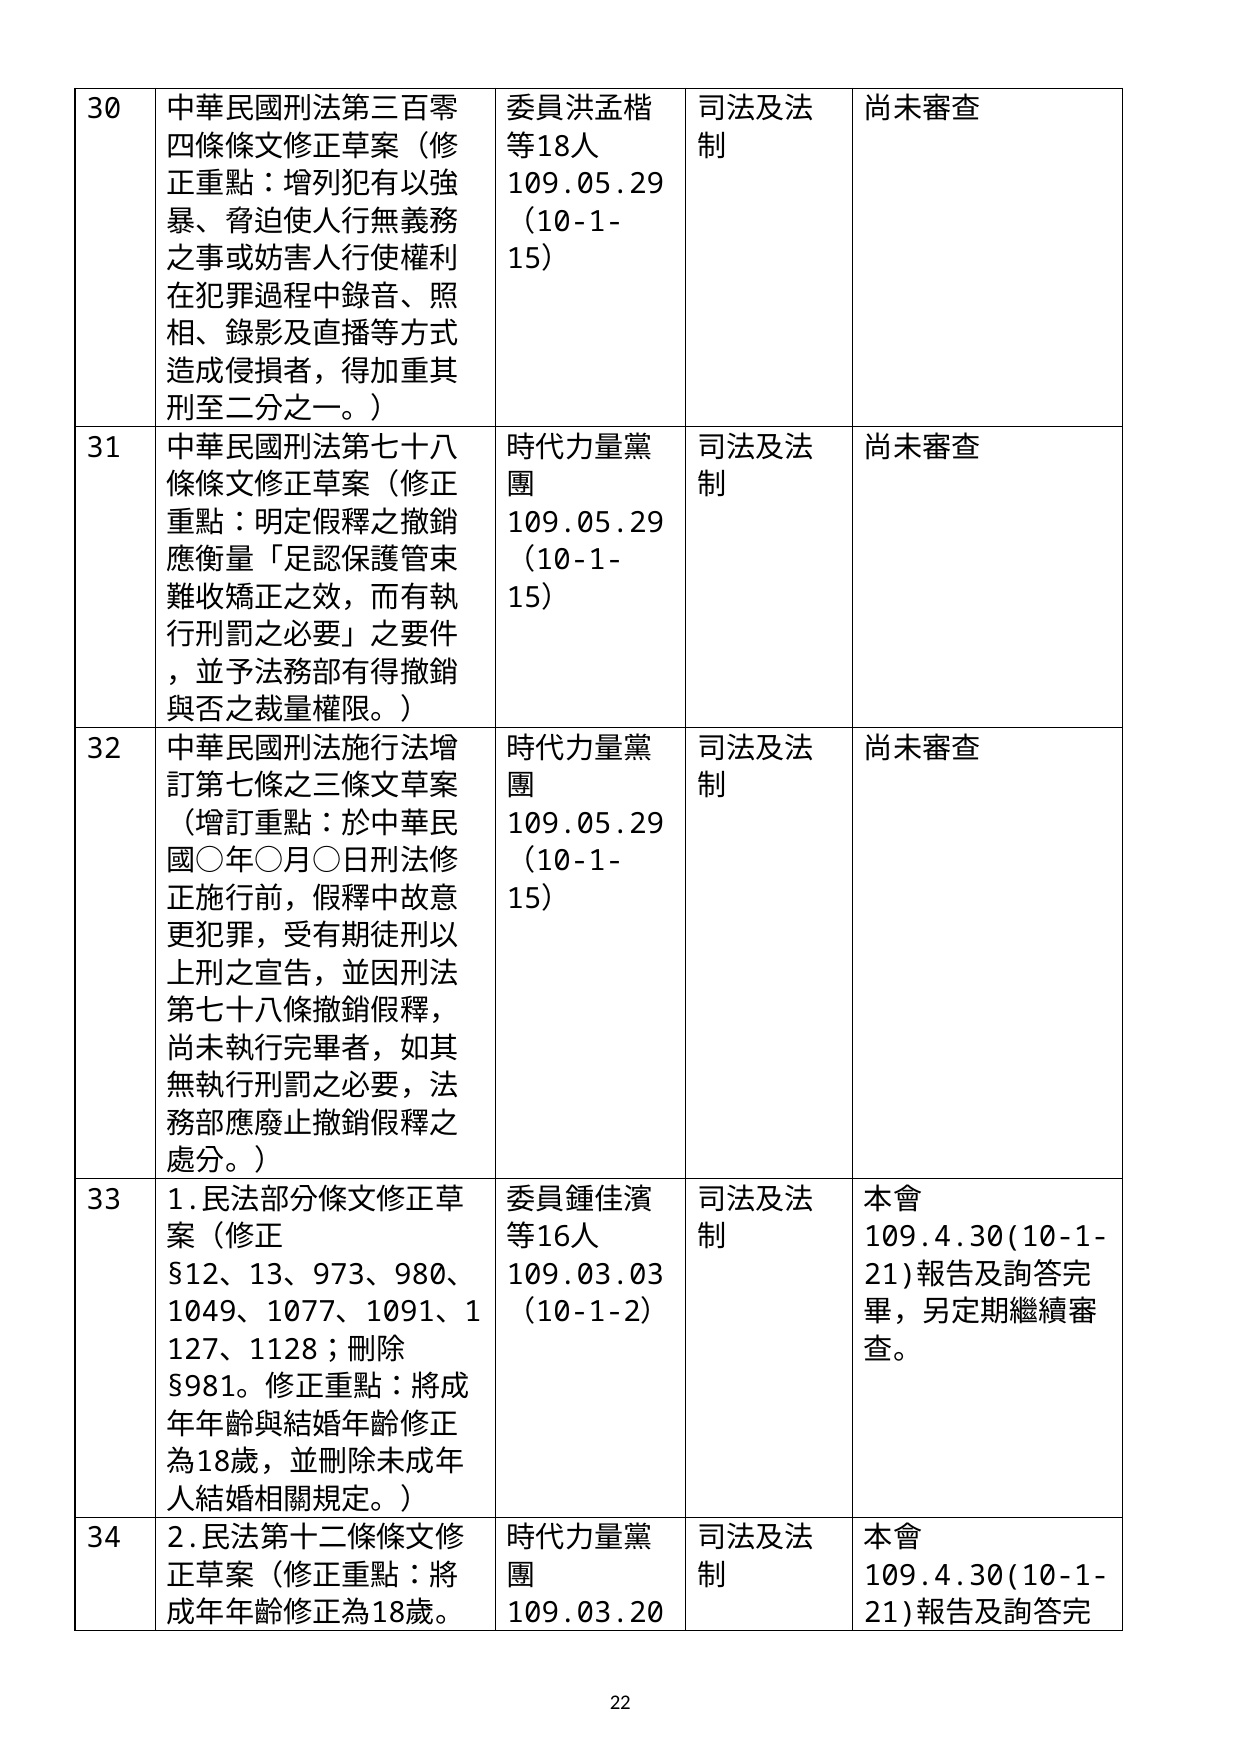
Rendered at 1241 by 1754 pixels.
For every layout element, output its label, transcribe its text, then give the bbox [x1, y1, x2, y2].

table_cell 時代力量黨團 109.05.29 （10-1-15） [496, 728, 685, 1178]
table_cell 30 [76, 89, 155, 426]
table_cell 中華民國刑法第七十八條條文修正草案（修正重點：明定假釋之撤銷應衡量「足認保護管束難收矯正之效，而有執行刑罰之必要」之要件，並予法務部有得撤銷與否之裁量權限。） [156, 427, 495, 727]
table_cell 34 [76, 1518, 155, 1630]
table_cell 司法及法制 [686, 728, 852, 1178]
table_cell 中華民國刑法施行法增訂第七條之三條文草案（增訂重點：於中華民國○年○月○日刑法修正施行前，假釋中故意更犯罪，受有期徒刑以上刑之宣告，並因刑法第七十八條撤銷假釋，尚未執行完畢者，如其無執行刑罰之必要，法務部應廢止撤銷假釋之處分。） [156, 728, 495, 1178]
table_cell 1.民法部分條文修正草案（修正§12、13、973、980、1049、1077、1091、1127、1128；刪除§981。修正重點：將成年年齡與結婚年齡修正為18歲，並刪除未成年人結婚相關規定。） [156, 1179, 495, 1517]
table_cell 時代力量黨團 109.05.29 （10-1-15） [496, 427, 685, 727]
table_cell 尚未審查 [853, 728, 1122, 1178]
table_cell 本會109.4.30(10-1-21)報告及詢答完畢，另定期繼續審查。 [853, 1179, 1122, 1517]
table_cell 尚未審查 [853, 89, 1122, 426]
table_cell 司法及法制 [686, 89, 852, 426]
table_cell 司法及法制 [686, 1179, 852, 1517]
table_cell 32 [76, 728, 155, 1178]
table_cell 中華民國刑法第三百零四條條文修正草案（修正重點：增列犯有以強暴、脅迫使人行無義務之事或妨害人行使權利在犯罪過程中錄音、照相、錄影及直播等方式造成侵損者，得加重其刑至二分之一。） [156, 89, 495, 426]
table_cell 司法及法制 [686, 427, 852, 727]
table_cell 委員洪孟楷等18人 109.05.29 （10-1-15） [496, 89, 685, 426]
table_cell 時代力量黨團 109.03.20 [496, 1518, 685, 1630]
table_cell 司法及法制 [686, 1518, 852, 1630]
table_cell 31 [76, 427, 155, 727]
table_cell 本會109.4.30(10-1-21)報告及詢答完 [853, 1518, 1122, 1630]
table_cell 33 [76, 1179, 155, 1517]
table_cell 委員鍾佳濱等16人 109.03.03 （10-1-2） [496, 1179, 685, 1517]
table_cell 2.民法第十二條條文修正草案（修正重點：將成年年齡修正為18歲。 [156, 1518, 495, 1630]
table_cell 尚未審查 [853, 427, 1122, 727]
